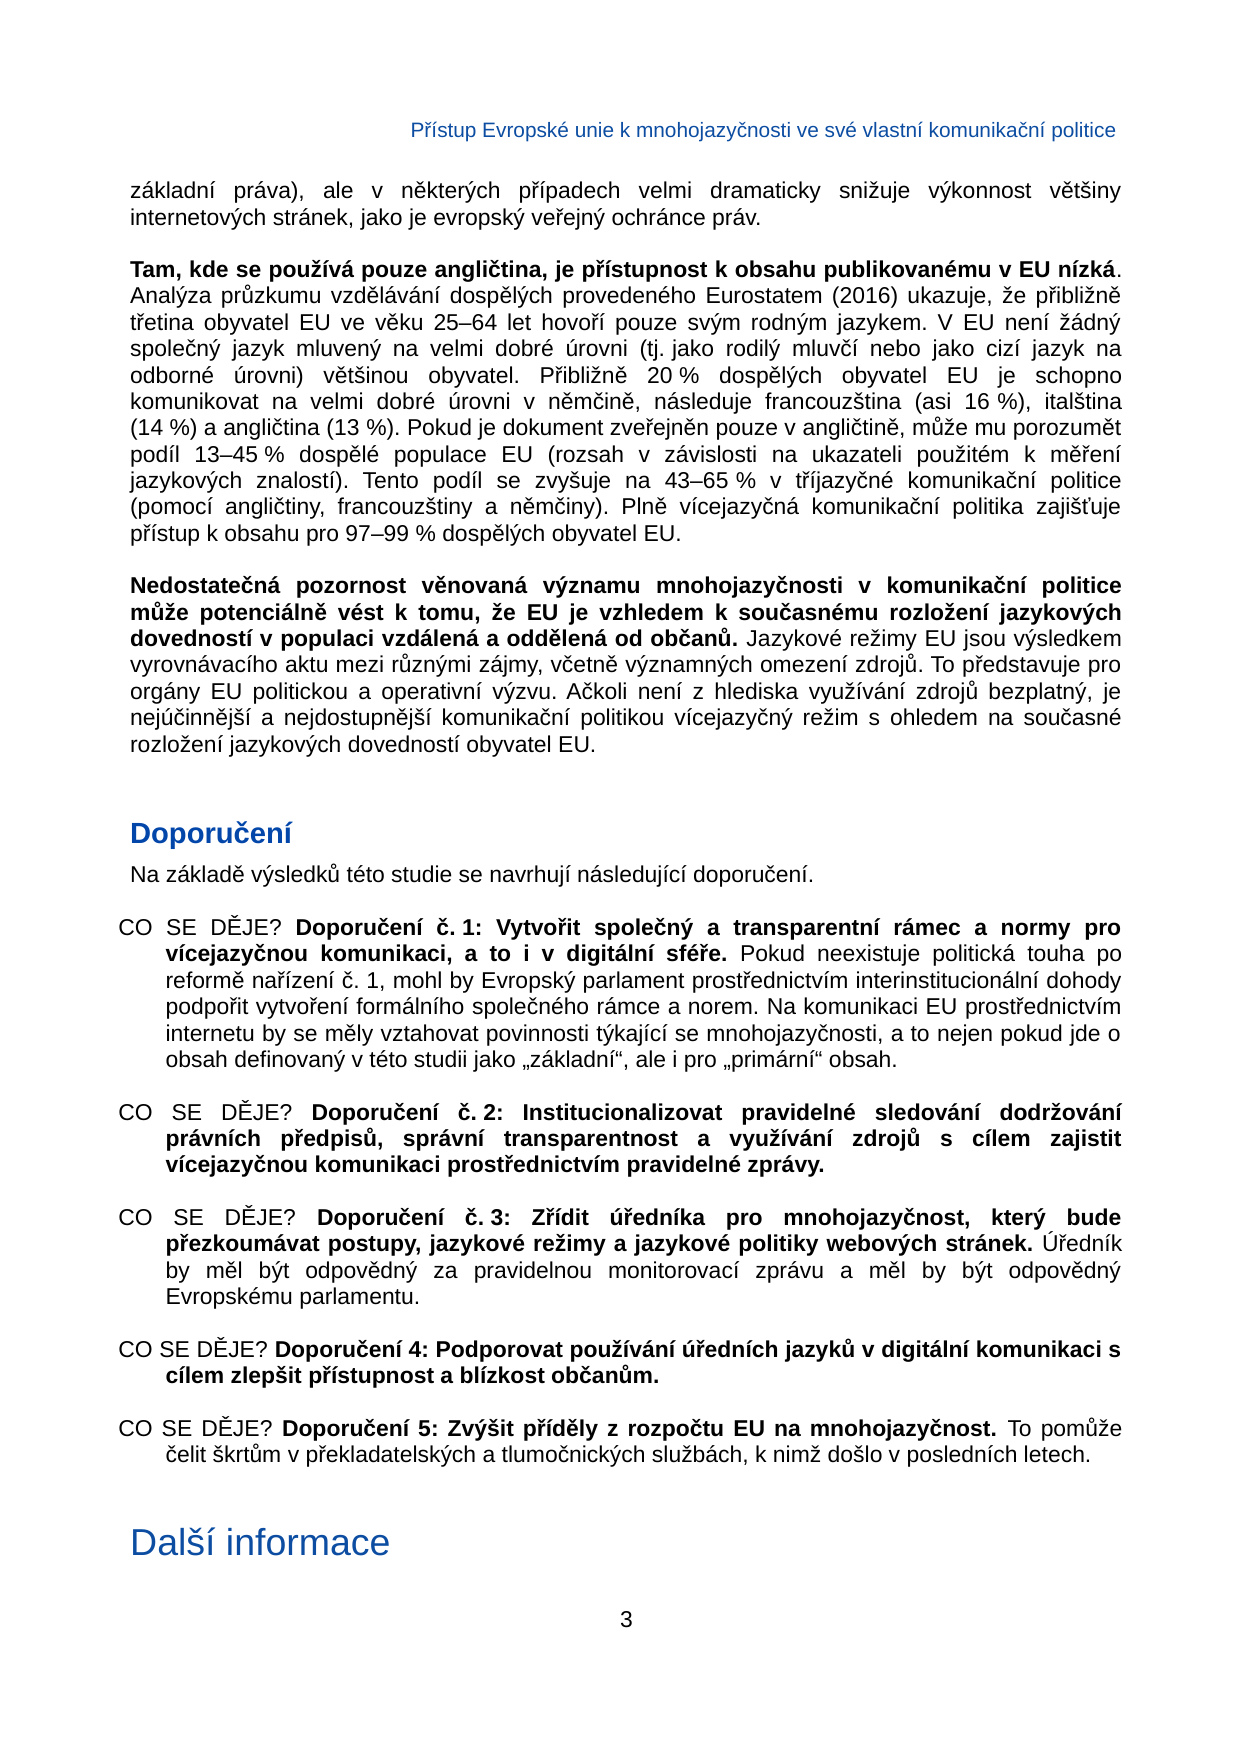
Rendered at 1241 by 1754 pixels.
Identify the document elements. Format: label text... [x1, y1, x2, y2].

text Nedostatečná pozornost věnovaná významu mnohojazyčnosti v komunikační politice může potenciálně vést k tomu, že EU je vzhledem k současnému rozložení jazykových dovedností v populaci vzdálená a oddělená od občanů. Jazykové režimy EU jsou výsledkem vyrovnávacího aktu mezi různými zájmy, včetně významných omezení zdrojů. To představuje pro orgány EU politickou a operativní výzvu. Ačkoli není z hlediska využívání zdrojů bezplatný, je nejúčinnější a nejdostupnější komunikační politikou vícejazyčný režim s ohledem na současné rozložení jazykových dovedností obyvatel EU. [130, 572, 1122, 757]
subtitle Doporučení [130, 816, 1122, 849]
text CO SE DĚJE? Doporučení č. 1: Vytvořit společný a transparentní rámec a normy pro vícejazyčnou komunikaci, a to i v digitální sféře. Pokud neexistuje politická touha po reformě nařízení č. 1, mohl by Evropský parlament prostřednictvím interinstitucionální dohody podpořit vytvoření formálního společného rámce a norem. Na komunikaci EU prostřednictvím internetu by se měly vztahovat povinnosti týkající se mnohojazyčnosti, a to nejen pokud jde o obsah definovaný v této studii jako „základní“, ale i pro „primární“ obsah. [118, 914, 1122, 1072]
text Tam, kde se používá pouze angličtina, je přístupnost k obsahu publikovanému v EU nízká. Analýza průzkumu vzdělávání dospělých provedeného Eurostatem (2016) ukazuje, že přibližně třetina obyvatel EU ve věku 25–64 let hovoří pouze svým rodným jazykem. V EU není žádný společný jazyk mluvený na velmi dobré úrovni (tj. jako rodilý mluvčí nebo jako cizí jazyk na odborné úrovni) většinou obyvatel. Přibližně 20 % dospělých obyvatel EU je schopno komunikovat na velmi dobré úrovni v němčině, následuje francouzština (asi 16 %), italština (14 %) a angličtina (13 %). Pokud je dokument zveřejněn pouze v angličtině, může mu porozumět podíl 13–45 % dospělé populace EU (rozsah v závislosti na ukazateli použitém k měření jazykových znalostí). Tento podíl se zvyšuje na 43–65 % v tříjazyčné komunikační politice (pomocí angličtiny, francouzštiny a němčiny). Plně vícejazyčná komunikační politika zajišťuje přístup k obsahu pro 97–99 % dospělých obyvatel EU. [130, 256, 1122, 546]
text základní práva), ale v některých případech velmi dramaticky snižuje výkonnost většiny internetových stránek, jako je evropský veřejný ochránce práv. [130, 177, 1122, 230]
text Další informace [130, 1520, 1122, 1563]
text CO SE DĚJE? Doporučení 5: Zvýšit příděly z rozpočtu EU na mnohojazyčnost. To pomůže čelit škrtům v překladatelských a tlumočnických službách, k nimž došlo v posledních letech. [118, 1415, 1122, 1467]
text CO SE DĚJE? Doporučení č. 2: Institucionalizovat pravidelné sledování dodržování právních předpisů, správní transparentnost a využívání zdrojů s cílem zajistit vícejazyčnou komunikaci prostřednictvím pravidelné zprávy. [118, 1098, 1122, 1178]
text CO SE DĚJE? Doporučení č. 3: Zřídit úředníka pro mnohojazyčnost, který bude přezkoumávat postupy, jazykové režimy a jazykové politiky webových stránek. Úředník by měl být odpovědný za pravidelnou monitorovací zprávu a měl by být odpovědný Evropskému parlamentu. [118, 1204, 1122, 1309]
text CO SE DĚJE? Doporučení 4: Podporovat používání úředních jazyků v digitální komunikaci s cílem zlepšit přístupnost a blízkost občanům. [118, 1336, 1122, 1388]
text Na základě výsledků této studie se navrhují následující doporučení. [130, 861, 1122, 888]
